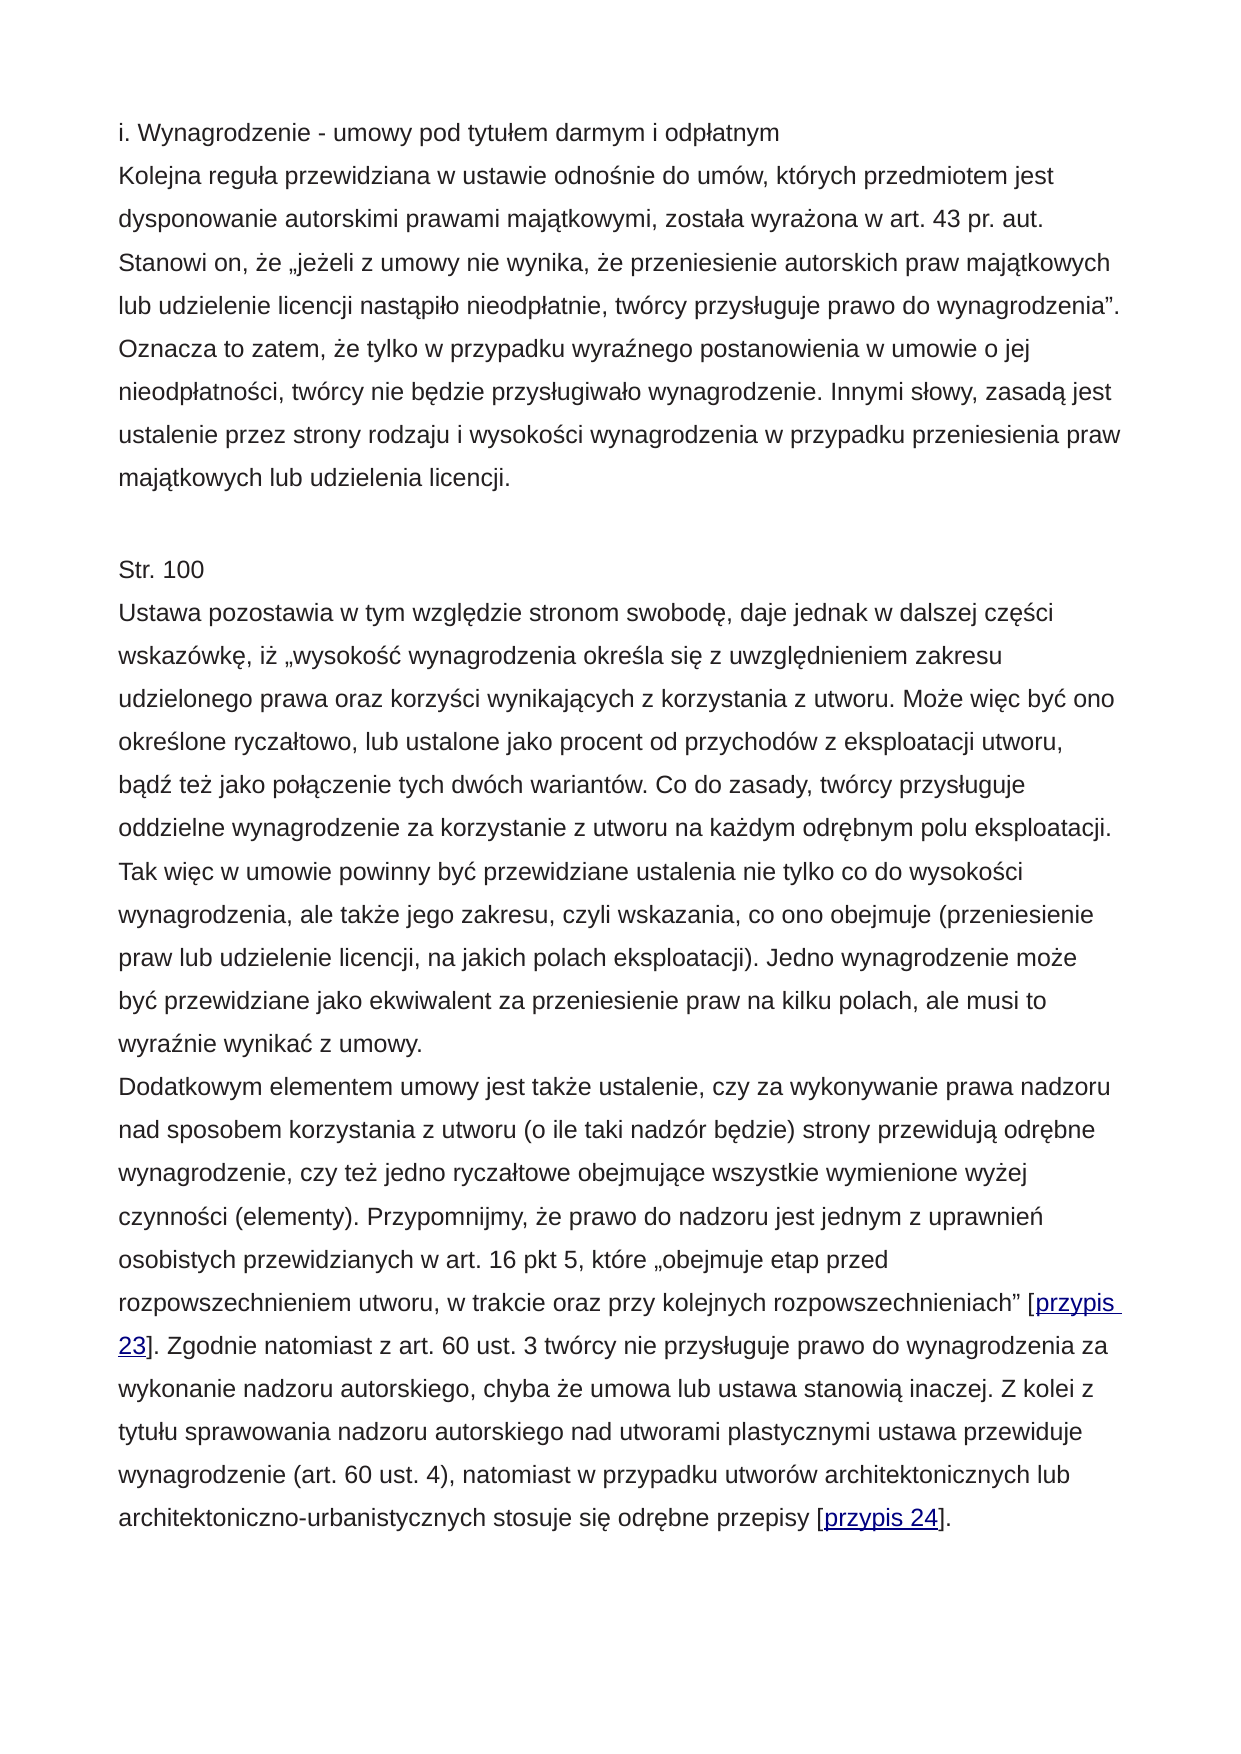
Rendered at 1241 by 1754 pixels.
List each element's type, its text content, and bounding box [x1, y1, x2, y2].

subtitle i. Wynagrodzenie - umowy pod tytułem darmym i odpłatnym [118, 118, 1122, 147]
text Dodatkowym elementem umowy jest także ustalenie, czy za wykonywanie prawa nadzoru nad sposobem korzystania z utworu (o ile taki nadzór będzie) strony przewidują odrębne wynagrodzenie, czy też jedno ryczałtowe obejmujące wszystkie wymienione wyżej czynności (elementy). Przypomnijmy, że prawo do nadzoru jest jednym z uprawnień osobistych przewidzianych w art. 16 pkt 5, które „obejmuje etap przed rozpowszechnieniem utworu, w trakcie oraz przy kolejnych rozpowszechnieniach” [przypis 23]. Zgodnie natomiast z art. 60 ust. 3 twórcy nie przysługuje prawo do wynagrodzenia za wykonanie nadzoru autorskiego, chyba że umowa lub ustawa stanowią inaczej. Z kolei z tytułu sprawowania nadzoru autorskiego nad utworami plastycznymi ustawa przewiduje wynagrodzenie (art. 60 ust. 4), natomiast w przypadku utworów architektonicznych lub architektoniczno-urbanistycznych stosuje się odrębne przepisy [przypis 24]. [118, 1072, 1122, 1532]
text Str. 100 [118, 555, 1122, 583]
text Kolejna reguła przewidziana w ustawie odnośnie do umów, których przedmiotem jest dysponowanie autorskimi prawami majątkowymi, została wyrażona w art. 43 pr. aut. Stanowi on, że „jeżeli z umowy nie wynika, że przeniesienie autorskich praw majątkowych lub udzielenie licencji nastąpiło nieodpłatnie, twórcy przysługuje prawo do wynagrodzenia”. Oznacza to zatem, że tylko w przypadku wyraźnego postanowienia w umowie o jej nieodpłatności, twórcy nie będzie przysługiwało wynagrodzenie. Innymi słowy, zasadą jest ustalenie przez strony rodzaju i wysokości wynagrodzenia w przypadku przeniesienia praw majątkowych lub udzielenia licencji. [118, 161, 1122, 492]
text Ustawa pozostawia w tym względzie stronom swobodę, daje jednak w dalszej części wskazówkę, iż „wysokość wynagrodzenia określa się z uwzględnieniem zakresu udzielonego prawa oraz korzyści wynikających z korzystania z utworu. Może więc być ono określone ryczałtowo, lub ustalone jako procent od przychodów z eksploatacji utworu, bądź też jako połączenie tych dwóch wariantów. Co do zasady, twórcy przysługuje oddzielne wynagrodzenie za korzystanie z utworu na każdym odrębnym polu eksploatacji. Tak więc w umowie powinny być przewidziane ustalenia nie tylko co do wysokości wynagrodzenia, ale także jego zakresu, czyli wskazania, co ono obejmuje (przeniesienie praw lub udzielenie licencji, na jakich polach eksploatacji). Jedno wynagrodzenie może być przewidziane jako ekwiwalent za przeniesienie praw na kilku polach, ale musi to wyraźnie wynikać z umowy. [118, 598, 1122, 1058]
